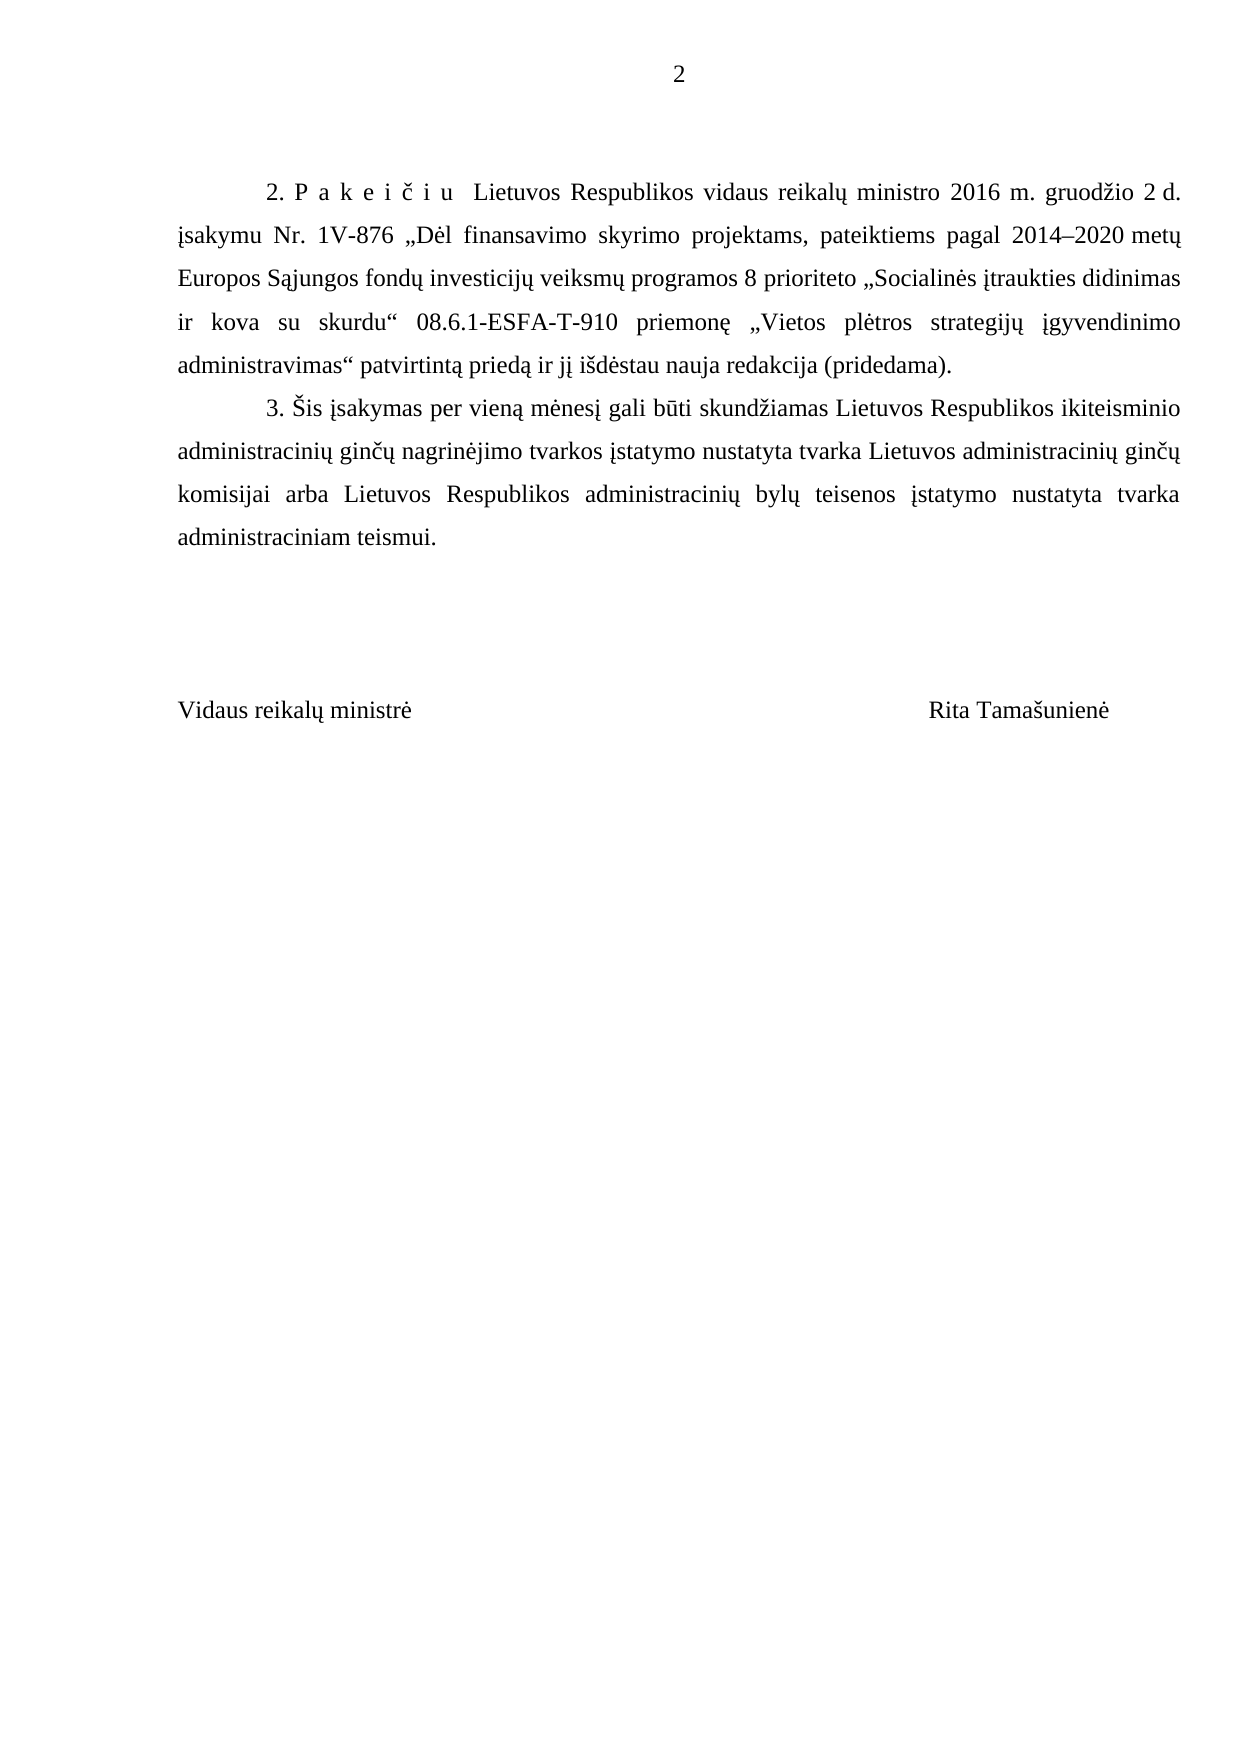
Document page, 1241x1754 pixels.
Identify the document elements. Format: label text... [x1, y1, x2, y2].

text 3. Šis įsakymas per vieną mėnesį gali būti skundžiamas Lietuvos Respublikos ikiteisminio administracinių ginčų nagrinėjimo tvarkos įstatymo nustatyta tvarka Lietuvos administracinių ginčų komisijai arba Lietuvos Respublikos administracinių bylų teisenos įstatymo nustatyta tvarka administraciniam teismui. [177, 393, 1181, 551]
text Vidaus reikalų ministrė Rita Tamašunienė [177, 695, 1181, 723]
text 2. Pakeičiu Lietuvos Respublikos vidaus reikalų ministro 2016 m. gruodžio 2 d. įsakymu Nr. 1V-876 „Dėl finansavimo skyrimo projektams, pateiktiems pagal 2014–2020 metų Europos Sąjungos fondų investicijų veiksmų programos 8 prioriteto „Socialinės įtraukties didinimas ir kova su skurdu“ 08.6.1-ESFA-T-910 priemonę „Vietos plėtros strategijų įgyvendinimo administravimas“ patvirtintą priedą ir jį išdėstau nauja redakcija (pridedama). [177, 177, 1181, 378]
